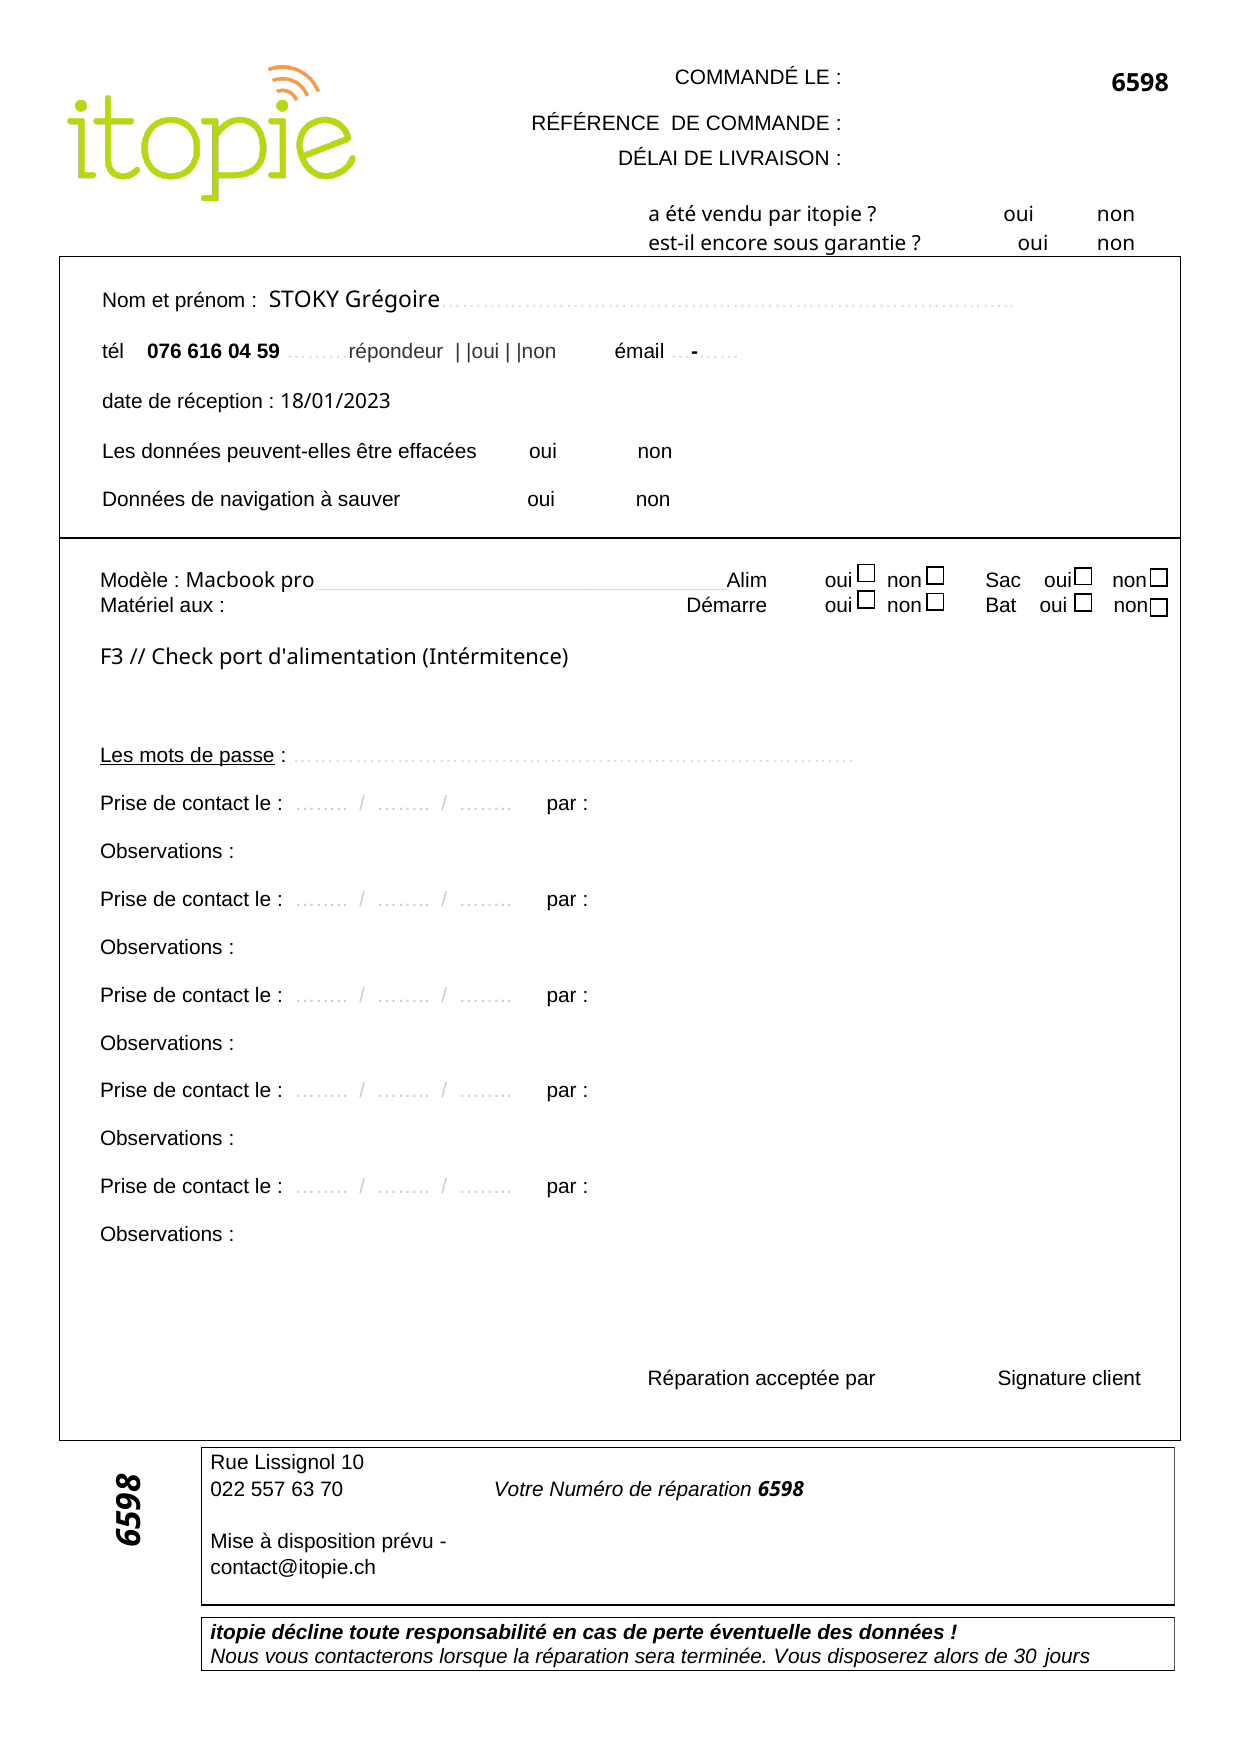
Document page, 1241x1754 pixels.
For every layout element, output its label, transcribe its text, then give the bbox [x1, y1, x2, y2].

table_header 6598 [847, 59, 1180, 104]
text Prise de contact le : …….. / …….. / …….. par : [60, 883, 1180, 911]
picture [67, 65, 356, 201]
text Observations : [60, 1219, 1180, 1246]
text Observations : [60, 1027, 1180, 1054]
text Réparation acceptée par Signature client [60, 1363, 1180, 1390]
text Prise de contact le : …….. / …….. / …….. par : [60, 979, 1180, 1006]
text Les mots de passe : ……………………………………………………………………… [60, 740, 1180, 767]
table_header 6598 [59, 1441, 195, 1677]
text Observations : [60, 836, 1180, 863]
table_cell RÉFÉRENCE DE COMMANDE : [490, 105, 847, 140]
text Observations : [60, 931, 1180, 958]
text Observations : [60, 1123, 1180, 1150]
text a été vendu par itopie ? oui non [59, 199, 1181, 228]
text Prise de contact le : …….. / …….. / …….. par : [60, 1171, 1180, 1198]
text Modèle : Macbook pro Alim oui non Sac oui non [60, 562, 856, 590]
text F3 // Check port d'alimentation (Intérmitence) [60, 638, 1180, 671]
table_header COMMANDÉ LE : [490, 59, 847, 104]
table_cell [847, 105, 1180, 140]
text Modèle : Macbook pro Alim oui non Sac oui non [879, 562, 925, 590]
text Prise de contact le : …….. / …….. / …….. par : [60, 1075, 1180, 1102]
text tél 076 616 04 59 ………répondeur | |oui | |non émail …-…… [60, 335, 1180, 362]
text Modèle : Macbook pro Alim oui non Sac oui non [948, 562, 1180, 590]
table_cell DÉLAI DE LIVRAISON : [490, 140, 847, 175]
text Matériel aux : Démarre oui non Bat oui non [60, 590, 1180, 617]
text date de réception : 18/01/2023 [60, 383, 1180, 415]
table_cell [847, 140, 1180, 175]
text Prise de contact le : …….. / …….. / …….. par : [60, 788, 1180, 815]
text est-il encore sous garantie ? oui non [59, 228, 1181, 256]
text Données de navigation à sauver oui non [60, 484, 1180, 511]
table_header Rue Lissignol 10 022 557 63 70 Votre Numéro de réparation 6598 Mise à disposition prévu - contact@itopie.ch [195, 1441, 1180, 1611]
text Nom et prénom : STOKY Grégoire……………………………………………………………………….. [60, 280, 1180, 314]
table_cell itopie décline toute responsabilité en cas de perte éventuelle des données ! Nous vous contacterons lorsque la réparation sera terminée. Vous disposerez alors de 30 jours [195, 1611, 1180, 1677]
text Les données peuvent-elles être effacées oui non [60, 436, 1180, 463]
